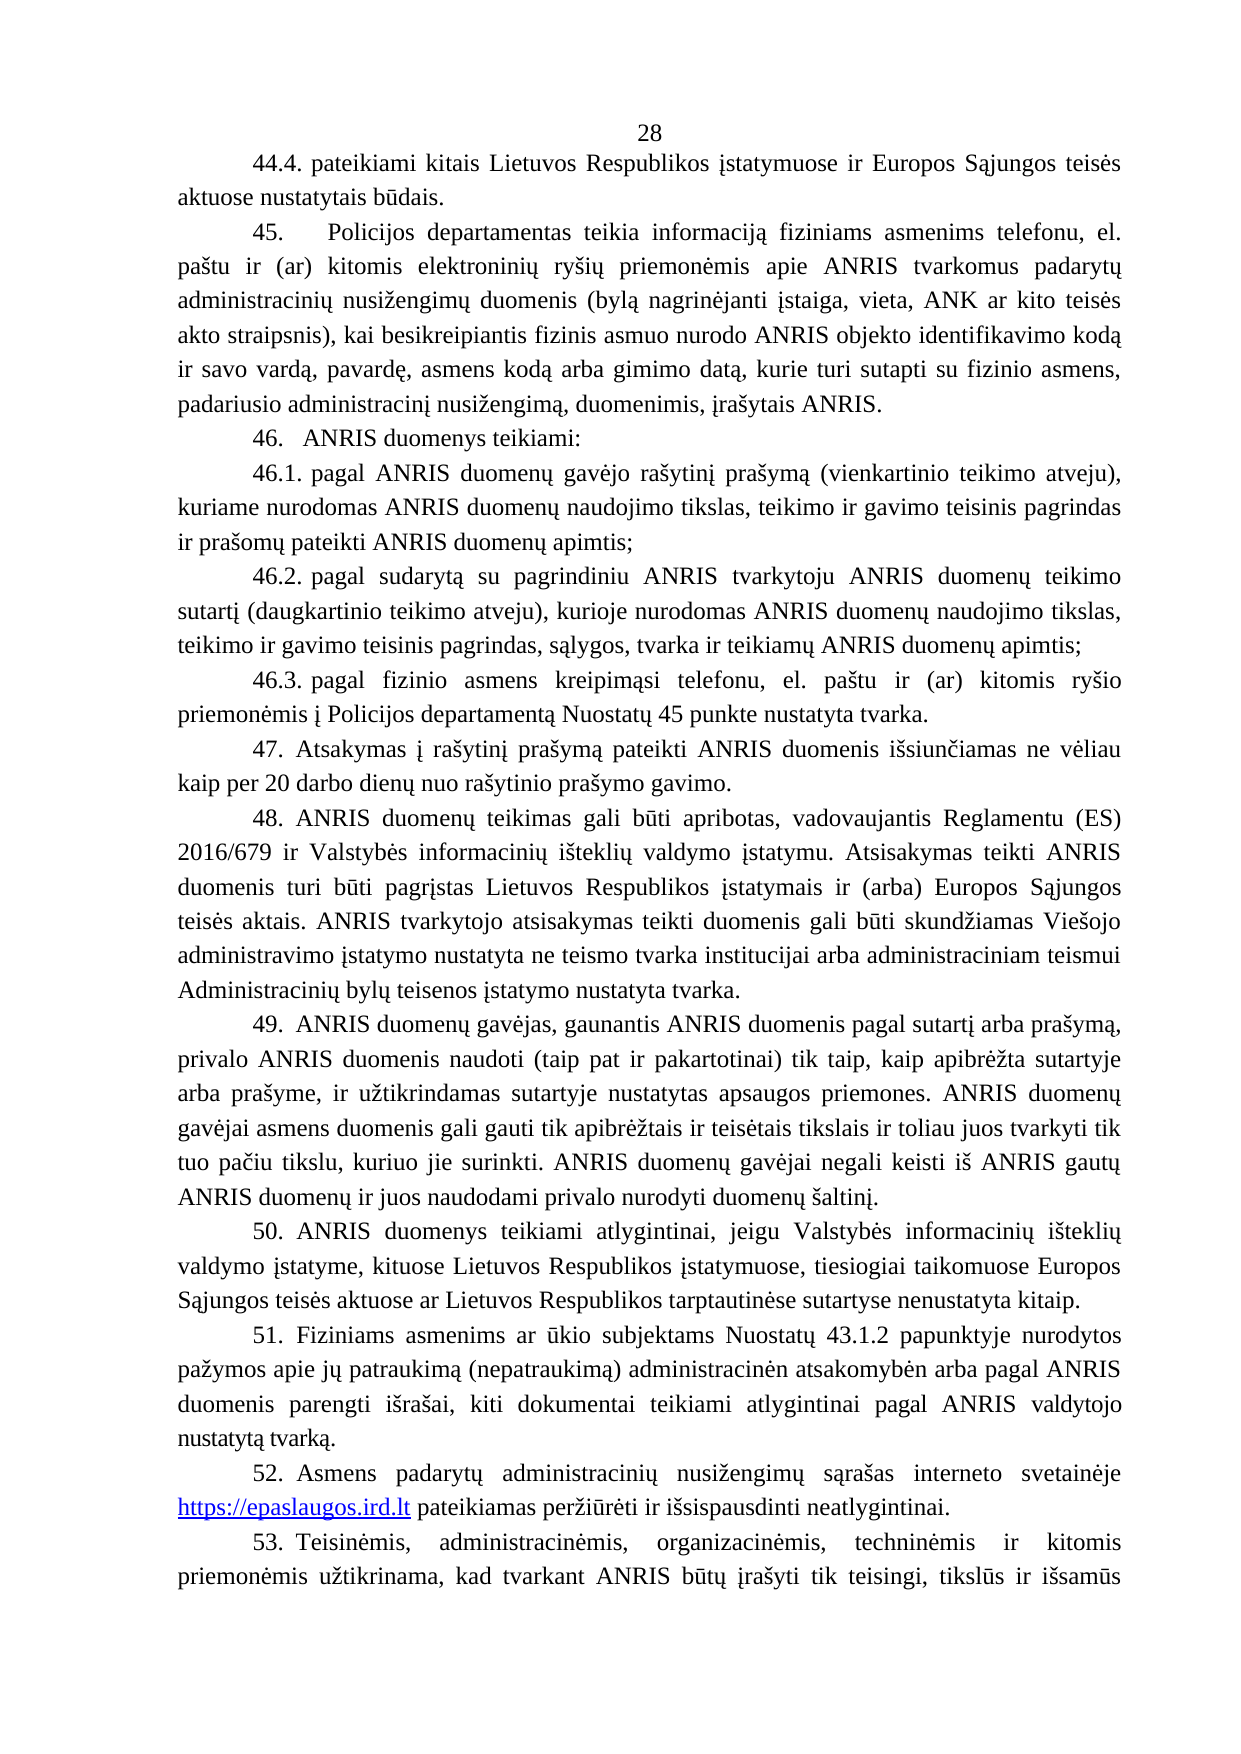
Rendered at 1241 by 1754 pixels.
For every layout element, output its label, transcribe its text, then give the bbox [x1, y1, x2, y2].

text 51. Fiziniams asmenims ar ūkio subjektams Nuostatų 43.1.2 papunktyje nurodytos pažymos apie jų patraukimą (nepatraukimą) administracinėn atsakomybėn arba pagal ANRIS duomenis parengti išrašai, kiti dokumentai teikiami atlygintinai pagal ANRIS valdytojo nustatytą tvarką. [177, 1320, 1122, 1452]
text 47. Atsakymas į rašytinį prašymą pateikti ANRIS duomenis išsiunčiamas ne vėliau kaip per 20 darbo dienų nuo rašytinio prašymo gavimo. [177, 734, 1122, 797]
text 50. ANRIS duomenys teikiami atlygintinai, jeigu Valstybės informacinių išteklių valdymo įstatyme, kituose Lietuvos Respublikos įstatymuose, tiesiogiai taikomuose Europos Sąjungos teisės aktuose ar Lietuvos Respublikos tarptautinėse sutartyse nenustatyta kitaip. [177, 1216, 1122, 1314]
text 48. ANRIS duomenų teikimas gali būti apribotas, vadovaujantis Reglamentu (ES) 2016/679 ir Valstybės informacinių išteklių valdymo įstatymu. Atsisakymas teikti ANRIS duomenis turi būti pagrįstas Lietuvos Respublikos įstatymais ir (arba) Europos Sąjungos teisės aktais. ANRIS tvarkytojo atsisakymas teikti duomenis gali būti skundžiamas Viešojo administravimo įstatymo nustatyta ne teismo tvarka institucijai arba administraciniam teismui Administracinių bylų teisenos įstatymo nustatyta tvarka. [177, 803, 1122, 1004]
text 46.1. pagal ANRIS duomenų gavėjo rašytinį prašymą (vienkartinio teikimo atveju), kuriame nurodomas ANRIS duomenų naudojimo tikslas, teikimo ir gavimo teisinis pagrindas ir prašomų pateikti ANRIS duomenų apimtis; [177, 458, 1122, 556]
text 53. Teisinėmis, administracinėmis, organizacinėmis, techninėmis ir kitomis priemonėmis užtikrinama, kad tvarkant ANRIS būtų įrašyti tik teisingi, tikslūs ir išsamūs [177, 1527, 1122, 1590]
text 45. Policijos departamentas teikia informaciją fiziniams asmenims telefonu, el. paštu ir (ar) kitomis elektroninių ryšių priemonėmis apie ANRIS tvarkomus padarytų administracinių nusižengimų duomenis (bylą nagrinėjanti įstaiga, vieta, ANK ar kito teisės akto straipsnis), kai besikreipiantis fizinis asmuo nurodo ANRIS objekto identifikavimo kodą ir savo vardą, pavardę, asmens kodą arba gimimo datą, kurie turi sutapti su fizinio asmens, padariusio administracinį nusižengimą, duomenimis, įrašytais ANRIS. [177, 217, 1122, 418]
text 46.3. pagal fizinio asmens kreipimąsi telefonu, el. paštu ir (ar) kitomis ryšio priemonėmis į Policijos departamentą Nuostatų 45 punkte nustatyta tvarka. [177, 665, 1122, 728]
text 44.4. pateikiami kitais Lietuvos Respublikos įstatymuose ir Europos Sąjungos teisės aktuose nustatytais būdais. [177, 148, 1122, 211]
text 52. Asmens padarytų administracinių nusižengimų sąrašas interneto svetainėje https://epaslaugos.ird.lt pateikiamas peržiūrėti ir išsispausdinti neatlygintinai. [177, 1458, 1122, 1521]
text 46.2. pagal sudarytą su pagrindiniu ANRIS tvarkytoju ANRIS duomenų teikimo sutartį (daugkartinio teikimo atveju), kurioje nurodomas ANRIS duomenų naudojimo tikslas, teikimo ir gavimo teisinis pagrindas, sąlygos, tvarka ir teikiamų ANRIS duomenų apimtis; [177, 561, 1122, 659]
text 46. ANRIS duomenys teikiami: [177, 423, 1122, 452]
text 49. ANRIS duomenų gavėjas, gaunantis ANRIS duomenis pagal sutartį arba prašymą, privalo ANRIS duomenis naudoti (taip pat ir pakartotinai) tik taip, kaip apibrėžta sutartyje arba prašyme, ir užtikrindamas sutartyje nustatytas apsaugos priemones. ANRIS duomenų gavėjai asmens duomenis gali gauti tik apibrėžtais ir teisėtais tikslais ir toliau juos tvarkyti tik tuo pačiu tikslu, kuriuo jie surinkti. ANRIS duomenų gavėjai negali keisti iš ANRIS gautų ANRIS duomenų ir juos naudodami privalo nurodyti duomenų šaltinį. [177, 1009, 1122, 1211]
